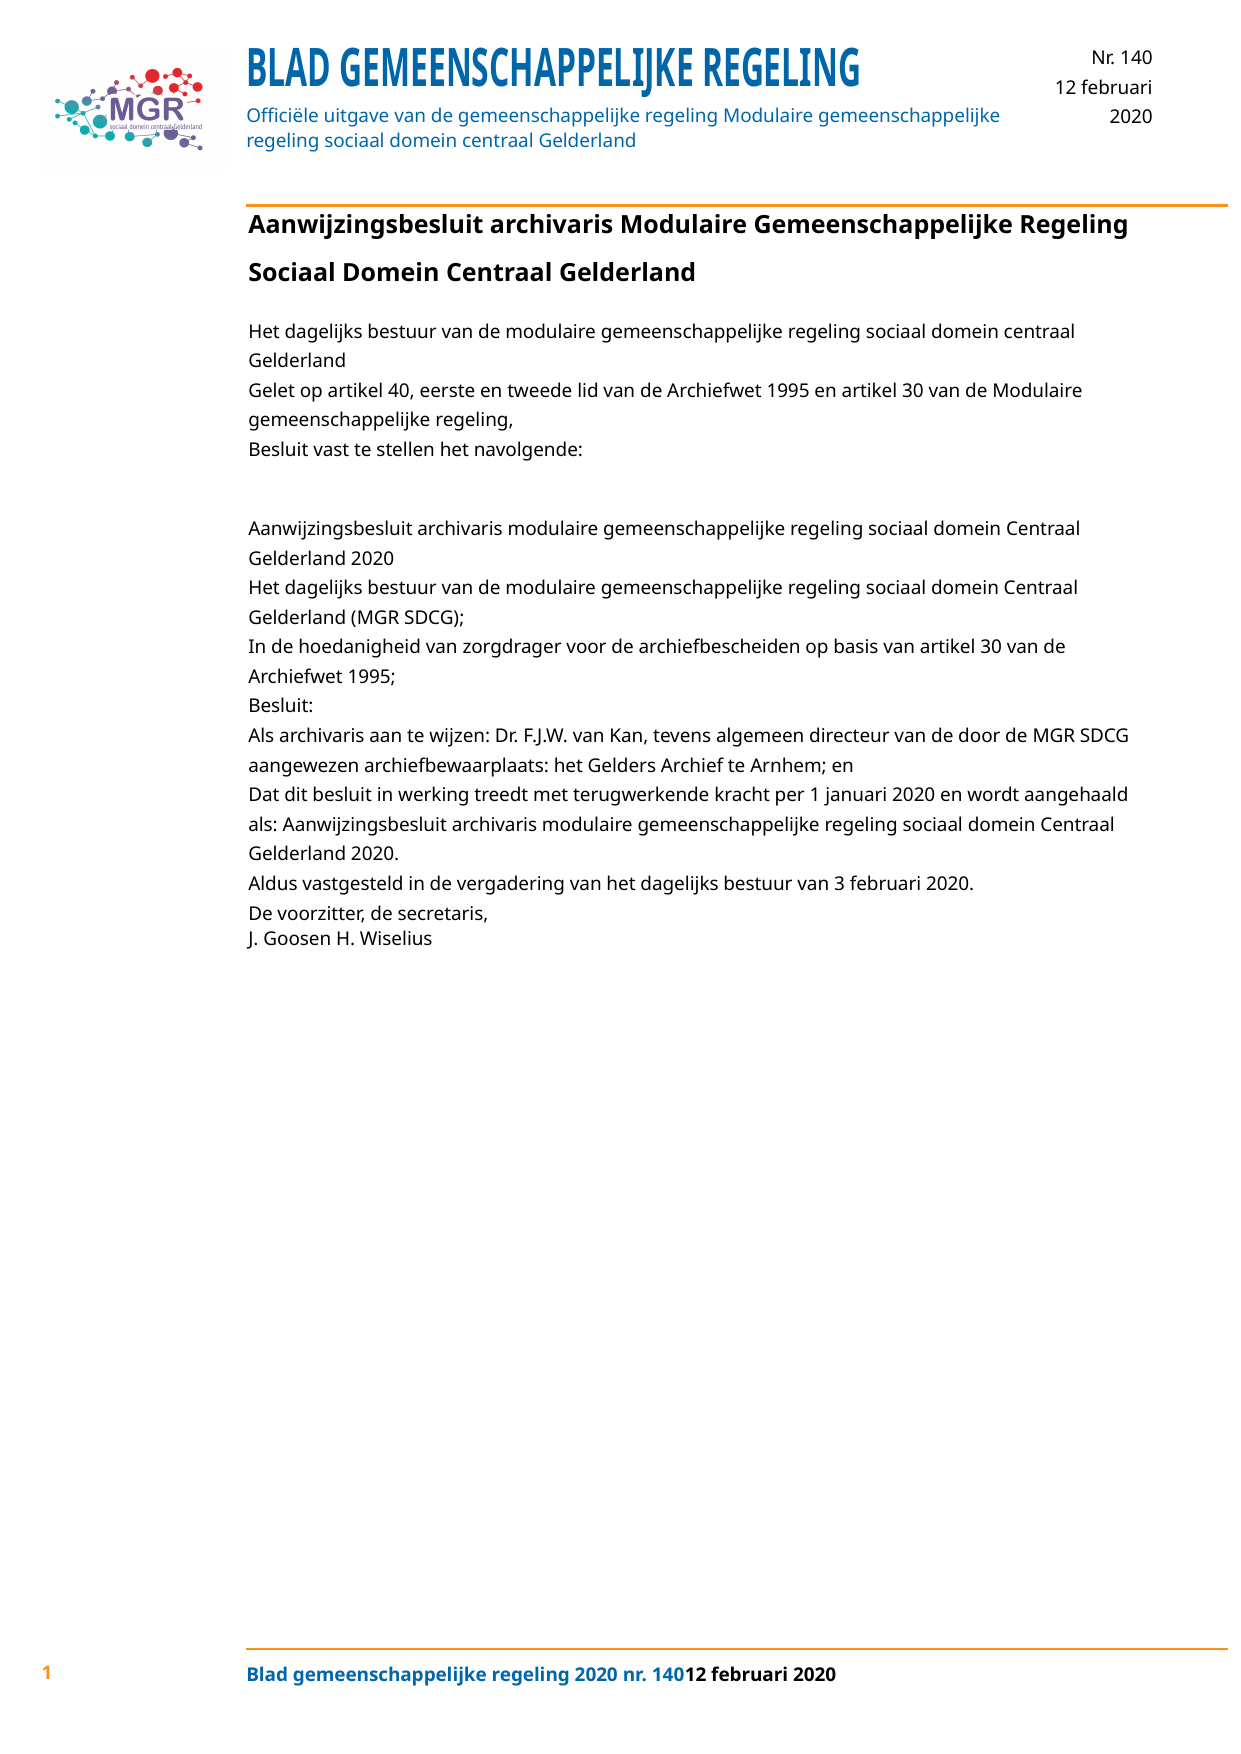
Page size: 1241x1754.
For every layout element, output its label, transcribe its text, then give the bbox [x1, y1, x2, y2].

picture [41, 47, 231, 172]
text Besluit: [248, 693, 1152, 718]
text Aanwijzingsbesluit archivaris modulaire gemeenschappelijke regeling sociaal domein Centraal Gelderland 2020 [248, 515, 1152, 570]
text J. Goosen H. Wiselius [248, 925, 1152, 951]
text Aanwijzingsbesluit archivaris Modulaire Gemeenschappelijke Regeling Sociaal Domein Centraal Gelderland [248, 207, 1152, 288]
text Het dagelijks bestuur van de modulaire gemeenschappelijke regeling sociaal domein Centraal Gelderland (MGR SDCG); [248, 574, 1152, 629]
text Gelet op artikel 40, eerste en tweede lid van de Archiefwet 1995 en artikel 30 van de Modulaire gemeenschappelijke regeling, [248, 377, 1152, 432]
text Aldus vastgesteld in de vergadering van het dagelijks bestuur van 3 februari 2020. [248, 870, 1152, 896]
text De voorzitter, de secretaris, [248, 900, 1152, 925]
text Dat dit besluit in werking treedt met terugwerkende kracht per 1 januari 2020 en wordt aangehaald als: Aanwijzingsbesluit archivaris modulaire gemeenschappelijke regeling sociaal domein Centraal Gelderland 2020. [248, 781, 1152, 866]
text Als archivaris aan te wijzen: Dr. F.J.W. van Kan, tevens algemeen directeur van de door de MGR SDCG aangewezen archiefbewaarplaats: het Gelders Archief te Arnhem; en [248, 722, 1152, 777]
text In de hoedanigheid van zorgdrager voor de archiefbescheiden op basis van artikel 30 van de Archiefwet 1995; [248, 633, 1152, 689]
text Het dagelijks bestuur van de modulaire gemeenschappelijke regeling sociaal domein centraal Gelderland [248, 318, 1152, 373]
text Besluit vast te stellen het navolgende: [248, 436, 1152, 462]
